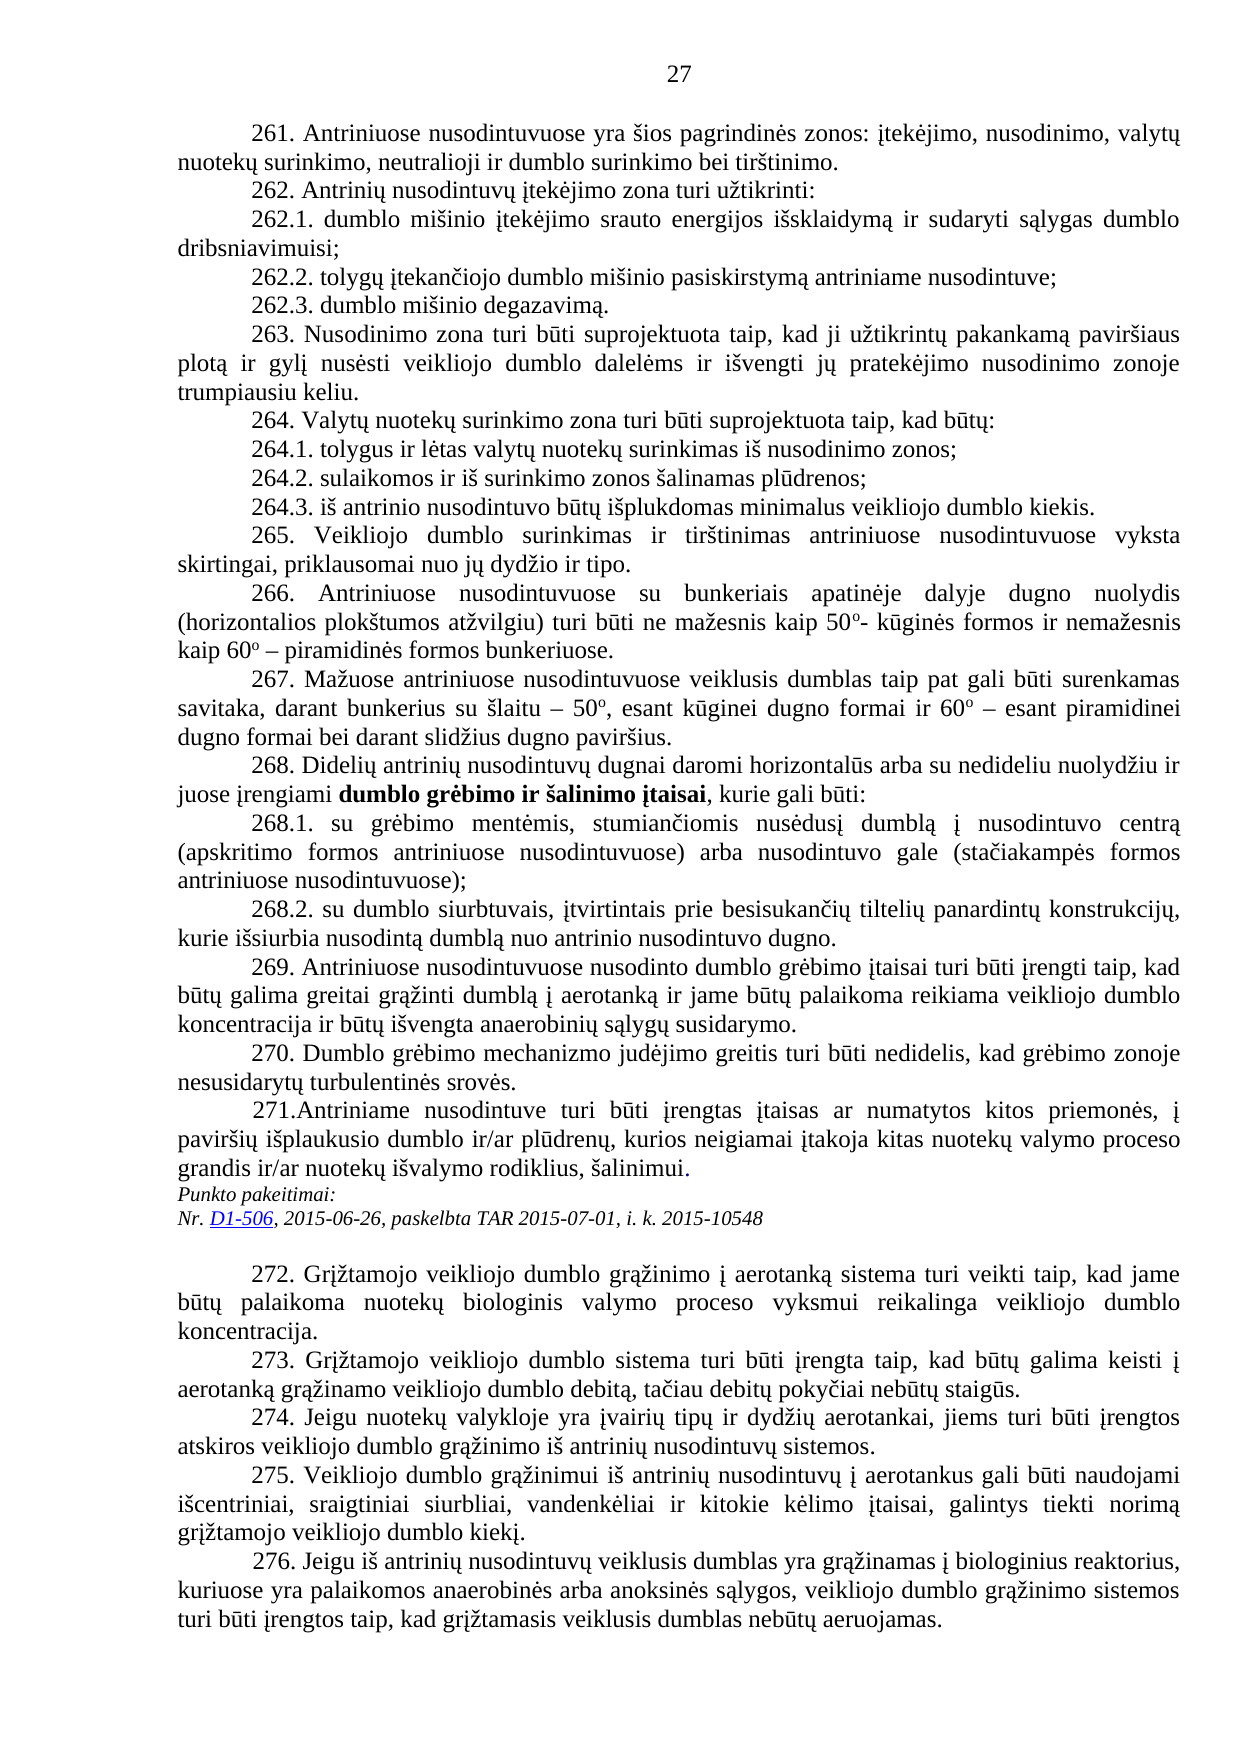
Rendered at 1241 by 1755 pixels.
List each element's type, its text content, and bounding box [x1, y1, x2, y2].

text 274. Jeigu nuotekų valykloje yra įvairių tipų ir dydžių aerotankai, jiems turi būti įrengtos atskiros veikliojo dumblo grąžinimo iš antrinių nusodintuvų sistemos. [177, 1402, 1181, 1460]
text 262.1. dumblo mišinio įtekėjimo srauto energijos išsklaidymą ir sudaryti sąlygas dumblo dribsniavimuisi; [177, 204, 1181, 262]
text Nr. D1-506, 2015-06-26, paskelbta TAR 2015-07-01, i. k. 2015-10548 [177, 1206, 1181, 1230]
text 262.2. tolygų įtekančiojo dumblo mišinio pasiskirstymą antriniame nusodintuve; [177, 262, 1181, 291]
text 270. Dumblo grėbimo mechanizmo judėjimo greitis turi būti nedidelis, kad grėbimo zonoje nesusidarytų turbulentinės srovės. [177, 1038, 1181, 1096]
text 272. Grįžtamojo veikliojo dumblo grąžinimo į aerotanką sistema turi veikti taip, kad jame būtų palaikoma nuotekų biologinis valymo proceso vyksmui reikalinga veikliojo dumblo koncentracija. [177, 1259, 1181, 1345]
text 273. Grįžtamojo veikliojo dumblo sistema turi būti įrengta taip, kad būtų galima keisti į aerotanką grąžinamo veikliojo dumblo debitą, tačiau debitų pokyčiai nebūtų staigūs. [177, 1345, 1181, 1402]
text 275. Veikliojo dumblo grąžinimui iš antrinių nusodintuvų į aerotankus gali būti naudojami išcentriniai, sraigtiniai siurbliai, vandenkėliai ir kitokie kėlimo įtaisai, galintys tiekti norimą grįžtamojo veikliojo dumblo kiekį. [177, 1460, 1181, 1546]
text Punkto pakeitimai: [177, 1182, 1181, 1206]
text 264.3. iš antrinio nusodintuvo būtų išplukdomas minimalus veikliojo dumblo kiekis. [177, 492, 1181, 521]
text 271.Antriniame nusodintuve turi būti įrengtas įtaisas ar numatytos kitos priemonės, į paviršių išplaukusio dumblo ir/ar plūdrenų, kurios neigiamai įtakoja kitas nuotekų valymo proceso grandis ir/ar nuotekų išvalymo rodiklius, šalinimui. [177, 1096, 1181, 1182]
text 262.3. dumblo mišinio degazavimą. [177, 291, 1181, 319]
text 276. Jeigu iš antrinių nusodintuvų veiklusis dumblas yra grąžinamas į biologinius reaktorius, kuriuose yra palaikomos anaerobinės arba anoksinės sąlygos, veikliojo dumblo grąžinimo sistemos turi būti įrengtos taip, kad grįžtamasis veiklusis dumblas nebūtų aeruojamas. [177, 1546, 1181, 1632]
text 269. Antriniuose nusodintuvuose nusodinto dumblo grėbimo įtaisai turi būti įrengti taip, kad būtų galima greitai grąžinti dumblą į aerotanką ir jame būtų palaikoma reikiama veikliojo dumblo koncentracija ir būtų išvengta anaerobinių sąlygų susidarymo. [177, 952, 1181, 1038]
text 262. Antrinių nusodintuvų įtekėjimo zona turi užtikrinti: [177, 176, 1181, 204]
text 264.1. tolygus ir lėtas valytų nuotekų surinkimas iš nusodinimo zonos; [177, 434, 1181, 463]
text 265. Veikliojo dumblo surinkimas ir tirštinimas antriniuose nusodintuvuose vyksta skirtingai, priklausomai nuo jų dydžio ir tipo. [177, 521, 1181, 578]
text 264. Valytų nuotekų surinkimo zona turi būti suprojektuota taip, kad būtų: [177, 406, 1181, 434]
text 266. Antriniuose nusodintuvuose su bunkeriais apatinėje dalyje dugno nuolydis (horizontalios plokštumos atžvilgiu) turi būti ne mažesnis kaip 50o- kūginės formos ir nemažesnis kaip 60o – piramidinės formos bunkeriuose. [177, 578, 1181, 664]
text 261. Antriniuose nusodintuvuose yra šios pagrindinės zonos: įtekėjimo, nusodinimo, valytų nuotekų surinkimo, neutralioji ir dumblo surinkimo bei tirštinimo. [177, 118, 1181, 176]
text 268. Didelių antrinių nusodintuvų dugnai daromi horizontalūs arba su nedideliu nuolydžiu ir juose įrengiami dumblo grėbimo ir šalinimo įtaisai, kurie gali būti: [177, 751, 1181, 808]
text 263. Nusodinimo zona turi būti suprojektuota taip, kad ji užtikrintų pakankamą paviršiaus plotą ir gylį nusėsti veikliojo dumblo dalelėms ir išvengti jų pratekėjimo nusodinimo zonoje trumpiausiu keliu. [177, 319, 1181, 406]
text 268.1. su grėbimo mentėmis, stumiančiomis nusėdusį dumblą į nusodintuvo centrą (apskritimo formos antriniuose nusodintuvuose) arba nusodintuvo gale (stačiakampės formos antriniuose nusodintuvuose); [177, 808, 1181, 894]
text 268.2. su dumblo siurbtuvais, įtvirtintais prie besisukančių tiltelių panardintų konstrukcijų, kurie išsiurbia nusodintą dumblą nuo antrinio nusodintuvo dugno. [177, 894, 1181, 952]
text 267. Mažuose antriniuose nusodintuvuose veiklusis dumblas taip pat gali būti surenkamas savitaka, darant bunkerius su šlaitu – 50o, esant kūginei dugno formai ir 60o – esant piramidinei dugno formai bei darant slidžius dugno paviršius. [177, 664, 1181, 751]
text 264.2. sulaikomos ir iš surinkimo zonos šalinamas plūdrenos; [177, 463, 1181, 492]
